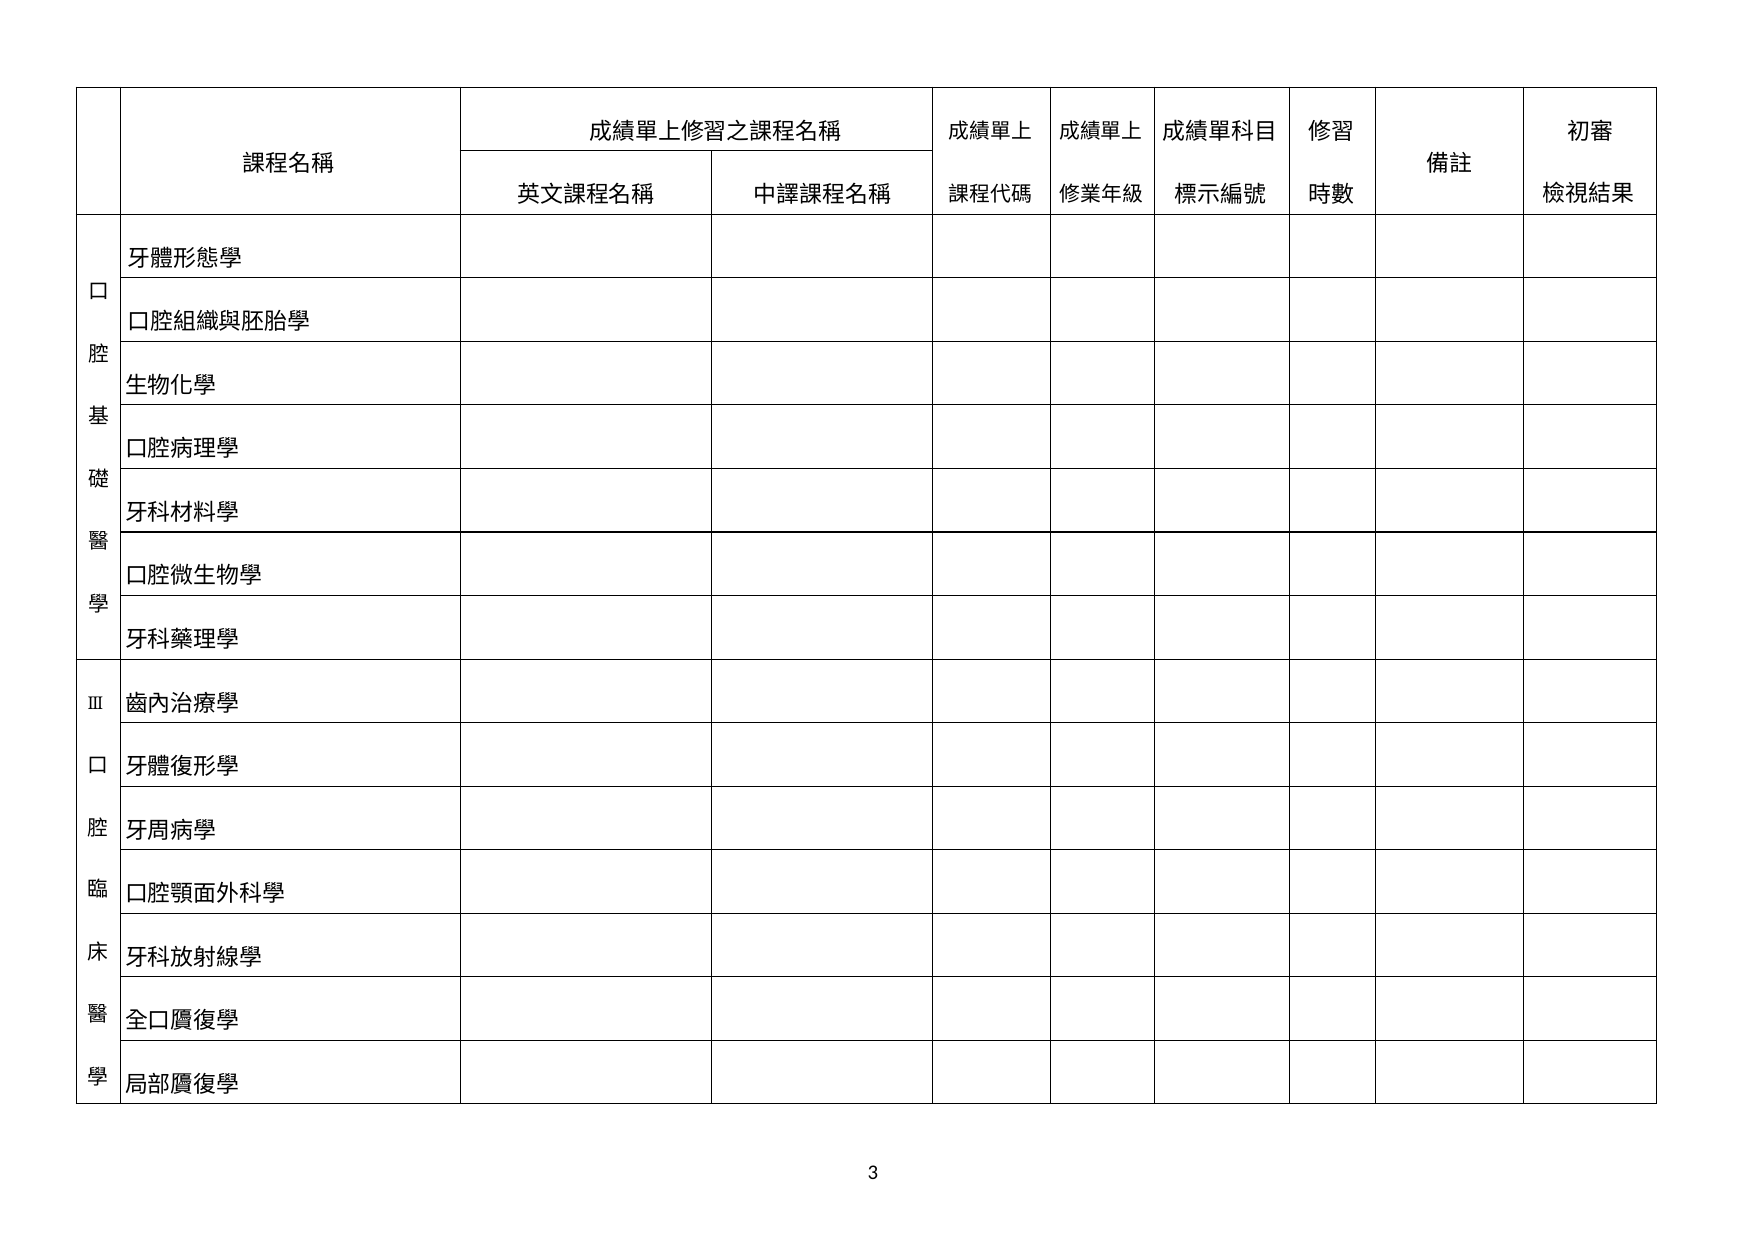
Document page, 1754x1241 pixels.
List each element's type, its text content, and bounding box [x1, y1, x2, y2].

table_cell [461, 405, 711, 468]
table_cell [1524, 215, 1656, 277]
table_header 成績單上修業年級 [1051, 88, 1154, 214]
table_cell [1524, 342, 1656, 404]
table_cell 英文課程名稱 [461, 151, 711, 214]
table_cell [712, 660, 932, 722]
table_cell [1155, 1041, 1289, 1103]
table_cell [1155, 215, 1289, 277]
table_cell [1290, 405, 1375, 468]
table_cell [461, 596, 711, 658]
table_cell 口腔微生物學 [121, 533, 460, 595]
table_cell [712, 596, 932, 658]
table_cell [712, 977, 932, 1040]
table_cell [933, 850, 1050, 913]
table_cell [1051, 660, 1154, 722]
table_cell [1290, 787, 1375, 849]
table_cell 生物化學 [121, 342, 460, 404]
table_cell [1290, 342, 1375, 404]
table_cell [1155, 977, 1289, 1040]
table_header 成績單科目標示編號 [1155, 88, 1289, 214]
table_cell [1155, 278, 1289, 341]
table_cell [461, 660, 711, 722]
table_cell [1524, 977, 1656, 1040]
table_cell [1376, 914, 1523, 976]
table_cell [1290, 533, 1375, 595]
table_cell [712, 1041, 932, 1103]
table_cell [1155, 787, 1289, 849]
table_cell 牙體形態學 [121, 215, 460, 277]
table_cell [712, 914, 932, 976]
table_cell [712, 533, 932, 595]
table_cell [1376, 278, 1523, 341]
table_header 修習時數 [1290, 88, 1375, 214]
table_cell [1376, 1041, 1523, 1103]
table_cell [1051, 850, 1154, 913]
table_cell [1290, 1041, 1375, 1103]
table_cell [933, 977, 1050, 1040]
table_cell [1051, 278, 1154, 341]
table_cell [1376, 596, 1523, 658]
table_cell [1051, 405, 1154, 468]
table_cell [1290, 977, 1375, 1040]
table_cell [1155, 723, 1289, 786]
table_cell [461, 215, 711, 277]
table_cell [1376, 533, 1523, 595]
table_cell [933, 660, 1050, 722]
table_cell 局部贗復學 [121, 1041, 460, 1103]
table_cell [1290, 914, 1375, 976]
table_cell [933, 1041, 1050, 1103]
table_cell [461, 533, 711, 595]
table_cell [933, 596, 1050, 658]
table_cell [1051, 342, 1154, 404]
table_cell 口腔組織與胚胎學 [121, 278, 460, 341]
table_cell [1155, 342, 1289, 404]
table_cell [461, 723, 711, 786]
table_cell [1155, 469, 1289, 531]
table_cell 牙體復形學 [121, 723, 460, 786]
table_cell [712, 215, 932, 277]
table_header [77, 88, 120, 214]
table_cell [1051, 596, 1154, 658]
table_cell [712, 787, 932, 849]
table_cell [1524, 278, 1656, 341]
table_cell [1290, 278, 1375, 341]
table_cell [1290, 215, 1375, 277]
table_cell [1051, 533, 1154, 595]
table_cell [1524, 469, 1656, 531]
table_cell [461, 977, 711, 1040]
table_cell [1376, 342, 1523, 404]
table_cell [712, 723, 932, 786]
table_cell [933, 342, 1050, 404]
table_cell [1155, 850, 1289, 913]
table_cell 牙科藥理學 [121, 596, 460, 658]
table_cell [1524, 405, 1656, 468]
table_cell [1290, 850, 1375, 913]
table_header 成績單上課程代碼 [933, 88, 1050, 214]
table_cell [1524, 787, 1656, 849]
table_cell [933, 787, 1050, 849]
table_header 成績單上修習之課程名稱 [461, 88, 932, 150]
table_cell [1524, 596, 1656, 658]
table_cell [1290, 660, 1375, 722]
table_cell [461, 1041, 711, 1103]
table_cell 口腔基礎醫學 [77, 215, 120, 658]
table_cell [1524, 660, 1656, 722]
table_cell [461, 469, 711, 531]
table_cell [933, 278, 1050, 341]
table_cell [1524, 914, 1656, 976]
table_cell [1524, 723, 1656, 786]
table_cell [933, 914, 1050, 976]
table_cell [1524, 533, 1656, 595]
table_cell [1155, 914, 1289, 976]
table_cell 齒內治療學 [121, 660, 460, 722]
table_cell 牙科放射線學 [121, 914, 460, 976]
table_header 初審 檢視結果 [1524, 88, 1656, 214]
table_cell [1051, 469, 1154, 531]
table_cell [1051, 914, 1154, 976]
table_cell [1524, 850, 1656, 913]
table_cell [1051, 977, 1154, 1040]
table_cell 口腔病理學 [121, 405, 460, 468]
table_cell [1376, 787, 1523, 849]
table_cell Ⅲ口腔臨床醫學 [77, 660, 120, 1103]
table_cell [712, 850, 932, 913]
table_cell [933, 405, 1050, 468]
table_cell [1376, 215, 1523, 277]
table_header 課程名稱 [121, 88, 460, 214]
table_cell [1524, 1041, 1656, 1103]
table_cell [933, 469, 1050, 531]
table_cell [1051, 723, 1154, 786]
table_cell [1290, 469, 1375, 531]
table_cell [1155, 533, 1289, 595]
table_cell 全口贗復學 [121, 977, 460, 1040]
table_cell [461, 914, 711, 976]
table_cell [1376, 660, 1523, 722]
table_cell [1051, 787, 1154, 849]
table_cell 口腔顎面外科學 [121, 850, 460, 913]
table_cell [1376, 977, 1523, 1040]
table_cell [1376, 405, 1523, 468]
table_cell [712, 278, 932, 341]
table_cell 牙科材料學 [121, 469, 460, 531]
table_cell [933, 215, 1050, 277]
table_cell [1051, 215, 1154, 277]
table_cell [1290, 723, 1375, 786]
table_cell [461, 850, 711, 913]
table_cell [933, 533, 1050, 595]
table_cell [712, 469, 932, 531]
table_cell [712, 405, 932, 468]
table_cell [712, 342, 932, 404]
table_cell [1155, 596, 1289, 658]
table_cell [933, 723, 1050, 786]
table_cell [1376, 469, 1523, 531]
table_cell [1290, 596, 1375, 658]
table_cell [1376, 723, 1523, 786]
table_cell [1376, 850, 1523, 913]
table_cell [1155, 660, 1289, 722]
table_header 備註 [1376, 88, 1523, 214]
table_cell 牙周病學 [121, 787, 460, 849]
table_cell 中譯課程名稱 [712, 151, 932, 214]
table_cell [461, 342, 711, 404]
table_cell [1155, 405, 1289, 468]
table_cell [1051, 1041, 1154, 1103]
table_cell [461, 278, 711, 341]
table_cell [461, 787, 711, 849]
